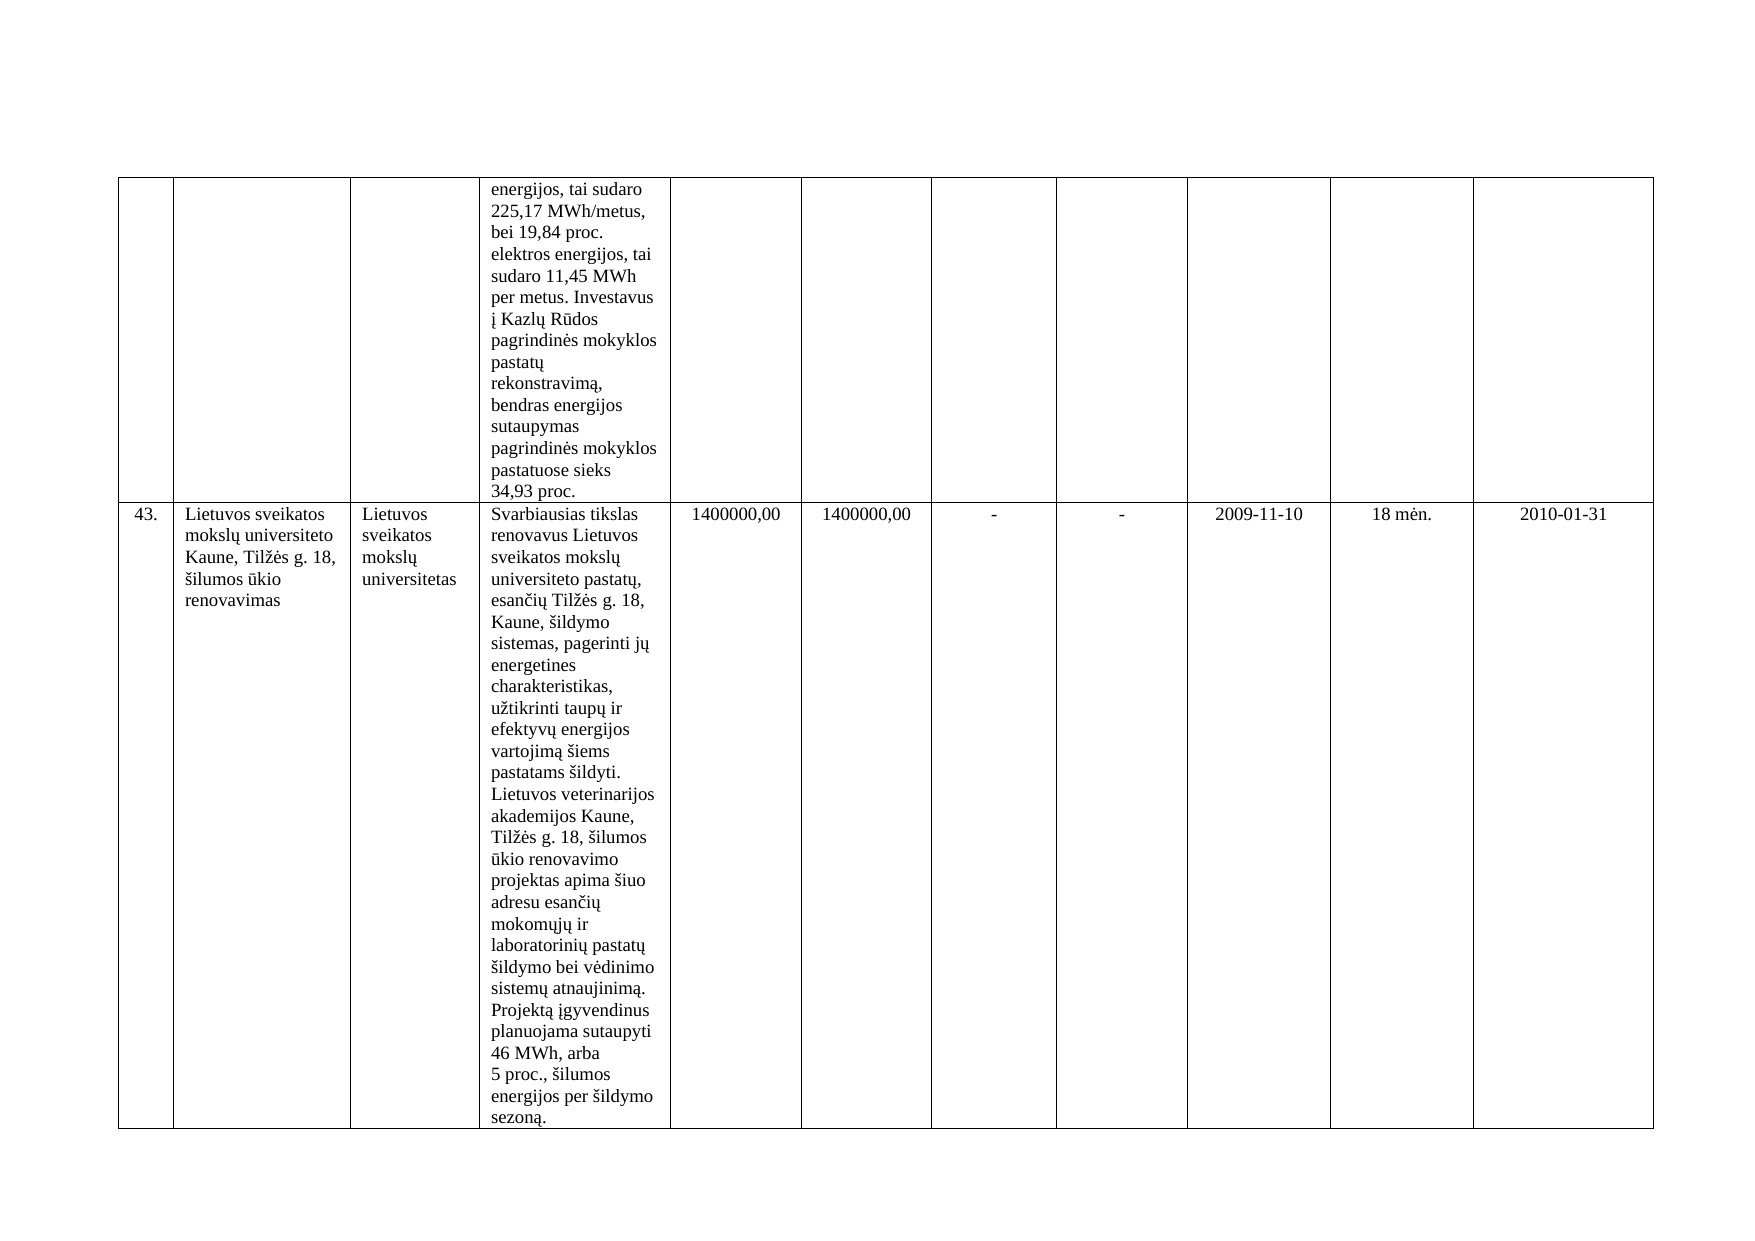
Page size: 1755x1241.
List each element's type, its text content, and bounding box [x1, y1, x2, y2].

table_cell [802, 178, 931, 502]
table_cell - [932, 503, 1056, 1128]
table_cell Svarbiausias tikslas renovavus Lietuvos sveikatos mokslų universiteto pastatų, esančių Tilžės g. 18, Kaune, šildymo sistemas, pagerinti jų energetines charakteristikas, užtikrinti taupų ir efektyvų energijos vartojimą šiems pastatams šildyti. Lietuvos veterinarijos akademijos Kaune, Tilžės g. 18, šilumos ūkio renovavimo projektas apima šiuo adresu esančių mokomųjų ir laboratorinių pastatų šildymo bei vėdinimo sistemų atnaujinimą. Projektą įgyvendinus planuojama sutaupyti 46 MWh, arba 5 proc., šilumos energijos per šildymo sezoną. [480, 503, 670, 1128]
table_cell [1188, 178, 1330, 502]
table_cell 18 mėn. [1331, 503, 1473, 1128]
table_cell [1474, 178, 1653, 502]
table_cell 43. [119, 503, 173, 1128]
table_cell 2010-01-31 [1474, 503, 1653, 1128]
table_cell energijos, tai sudaro 225,17 MWh/metus, bei 19,84 proc. elektros energijos, tai sudaro 11,45 MWh per metus. Investavus į Kazlų Rūdos pagrindinės mokyklos pastatų rekonstravimą, bendras energijos sutaupymas pagrindinės mokyklos pastatuose sieks 34,93 proc. [480, 178, 670, 502]
table_cell Lietuvos sveikatos mokslų universiteto Kaune, Tilžės g. 18, šilumos ūkio renovavimas [174, 503, 350, 1128]
table_cell - [932, 178, 1056, 502]
table_cell [119, 178, 173, 502]
table_cell 1400000,00 [802, 503, 931, 1128]
table_cell [671, 178, 801, 502]
table_cell - [1057, 178, 1187, 502]
table_cell - [1057, 503, 1187, 1128]
table_cell Lietuvos sveikatos mokslų universitetas [351, 503, 479, 1128]
table_cell 1400000,00 [671, 503, 801, 1128]
table_cell 2009-11-10 [1188, 503, 1330, 1128]
table_cell [351, 178, 479, 502]
table_cell [174, 178, 350, 502]
table_cell [1331, 178, 1473, 502]
